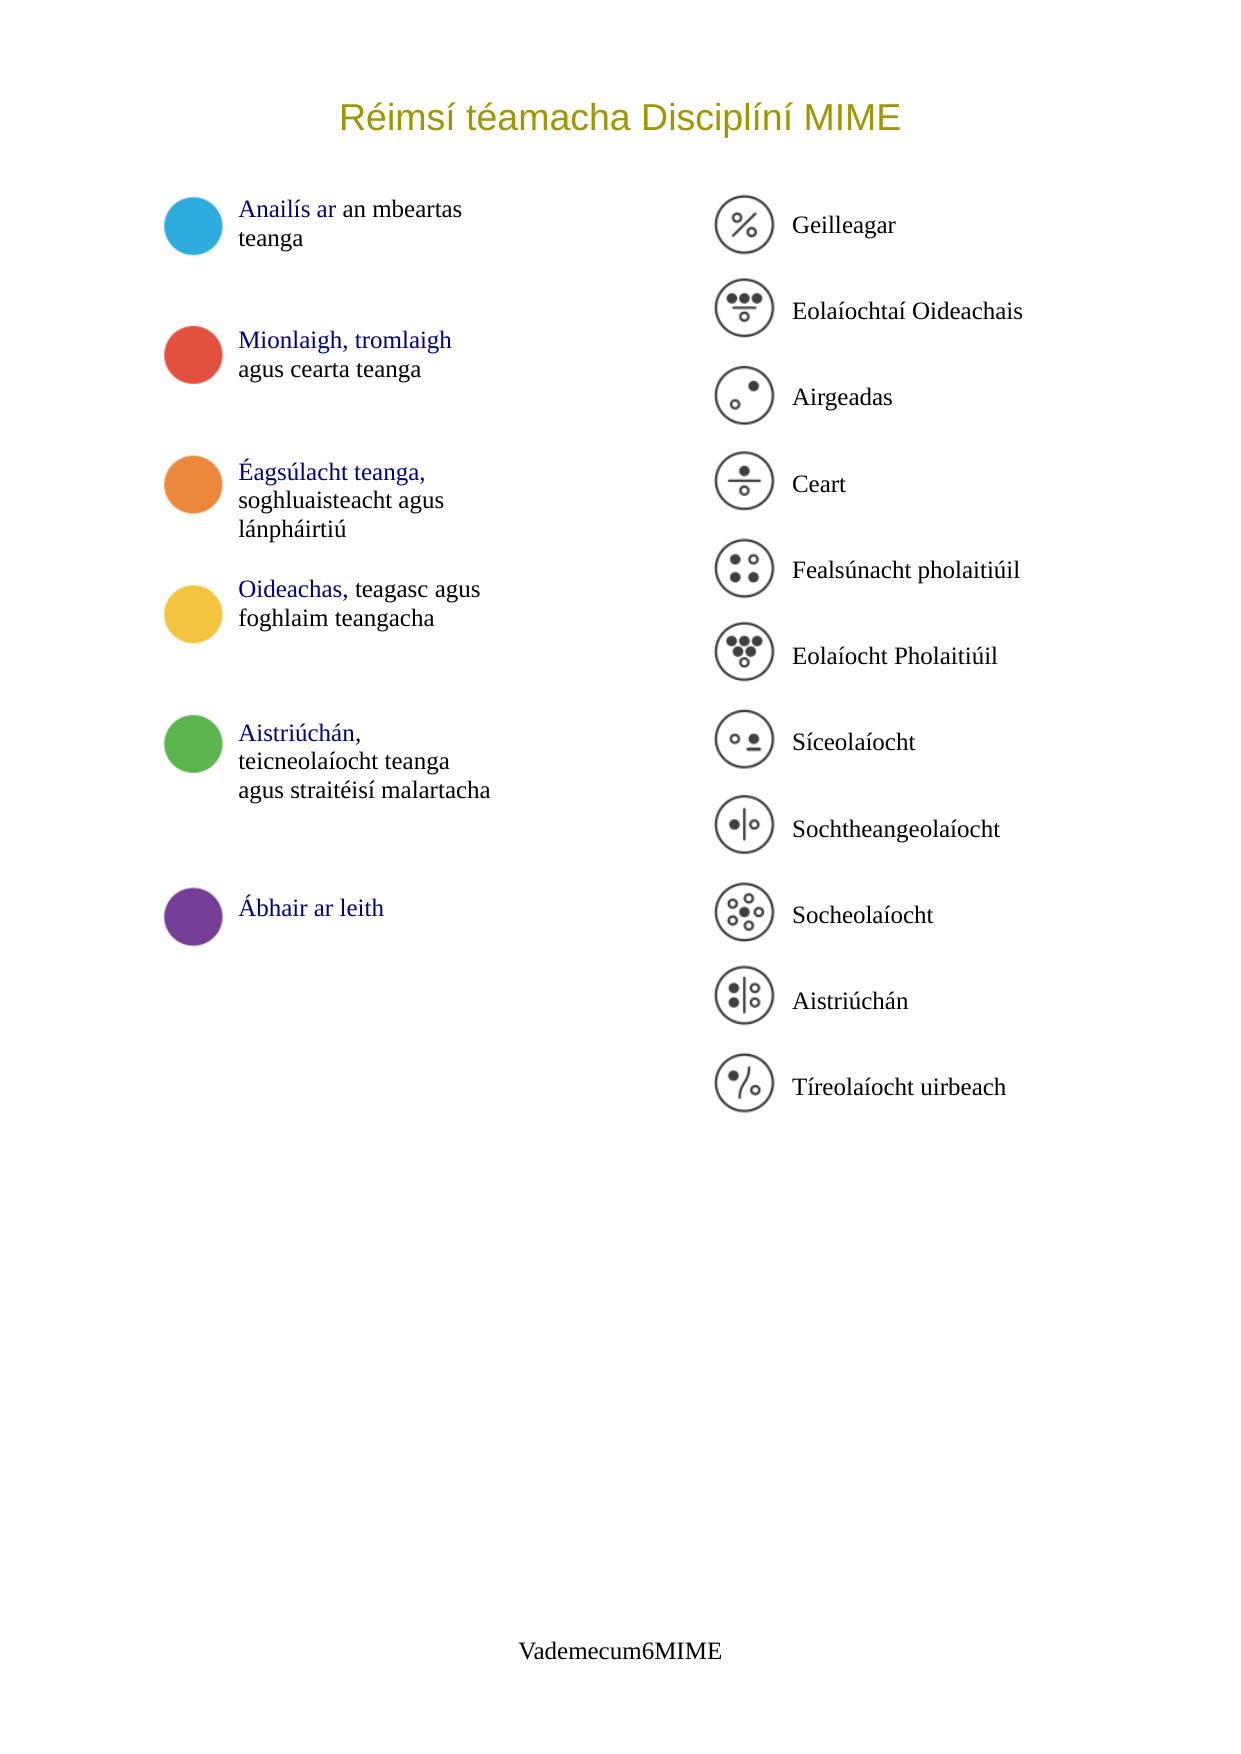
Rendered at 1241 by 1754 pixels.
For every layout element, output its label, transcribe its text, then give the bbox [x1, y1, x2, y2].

text Ceart [792, 469, 1043, 497]
subtitle [680, 172, 1052, 1230]
text Sochtheangeolaíocht [792, 814, 1043, 842]
text Geilleagar [792, 210, 1043, 239]
text Tíreolaíocht uirbeach [792, 1072, 1043, 1101]
text Eolaíochtaí Oideachais [792, 296, 1043, 325]
subtitle Réimsí téamacha Disciplíní MIME [88, 95, 1152, 138]
subtitle Réimsí téamacha Disciplíní MIME [96, 171, 503, 1113]
text Síceolaíocht [792, 727, 1043, 756]
text Fealsúnacht pholaitiúil [792, 555, 1043, 584]
text Airgeadas [792, 382, 1043, 411]
picture [693, 191, 792, 1123]
picture [113, 179, 239, 957]
text Eolaíocht Pholaitiúil [792, 641, 1043, 670]
text [689, 469, 693, 497]
text Socheolaíocht [792, 900, 1043, 929]
text Aistriúchán [792, 986, 1043, 1015]
